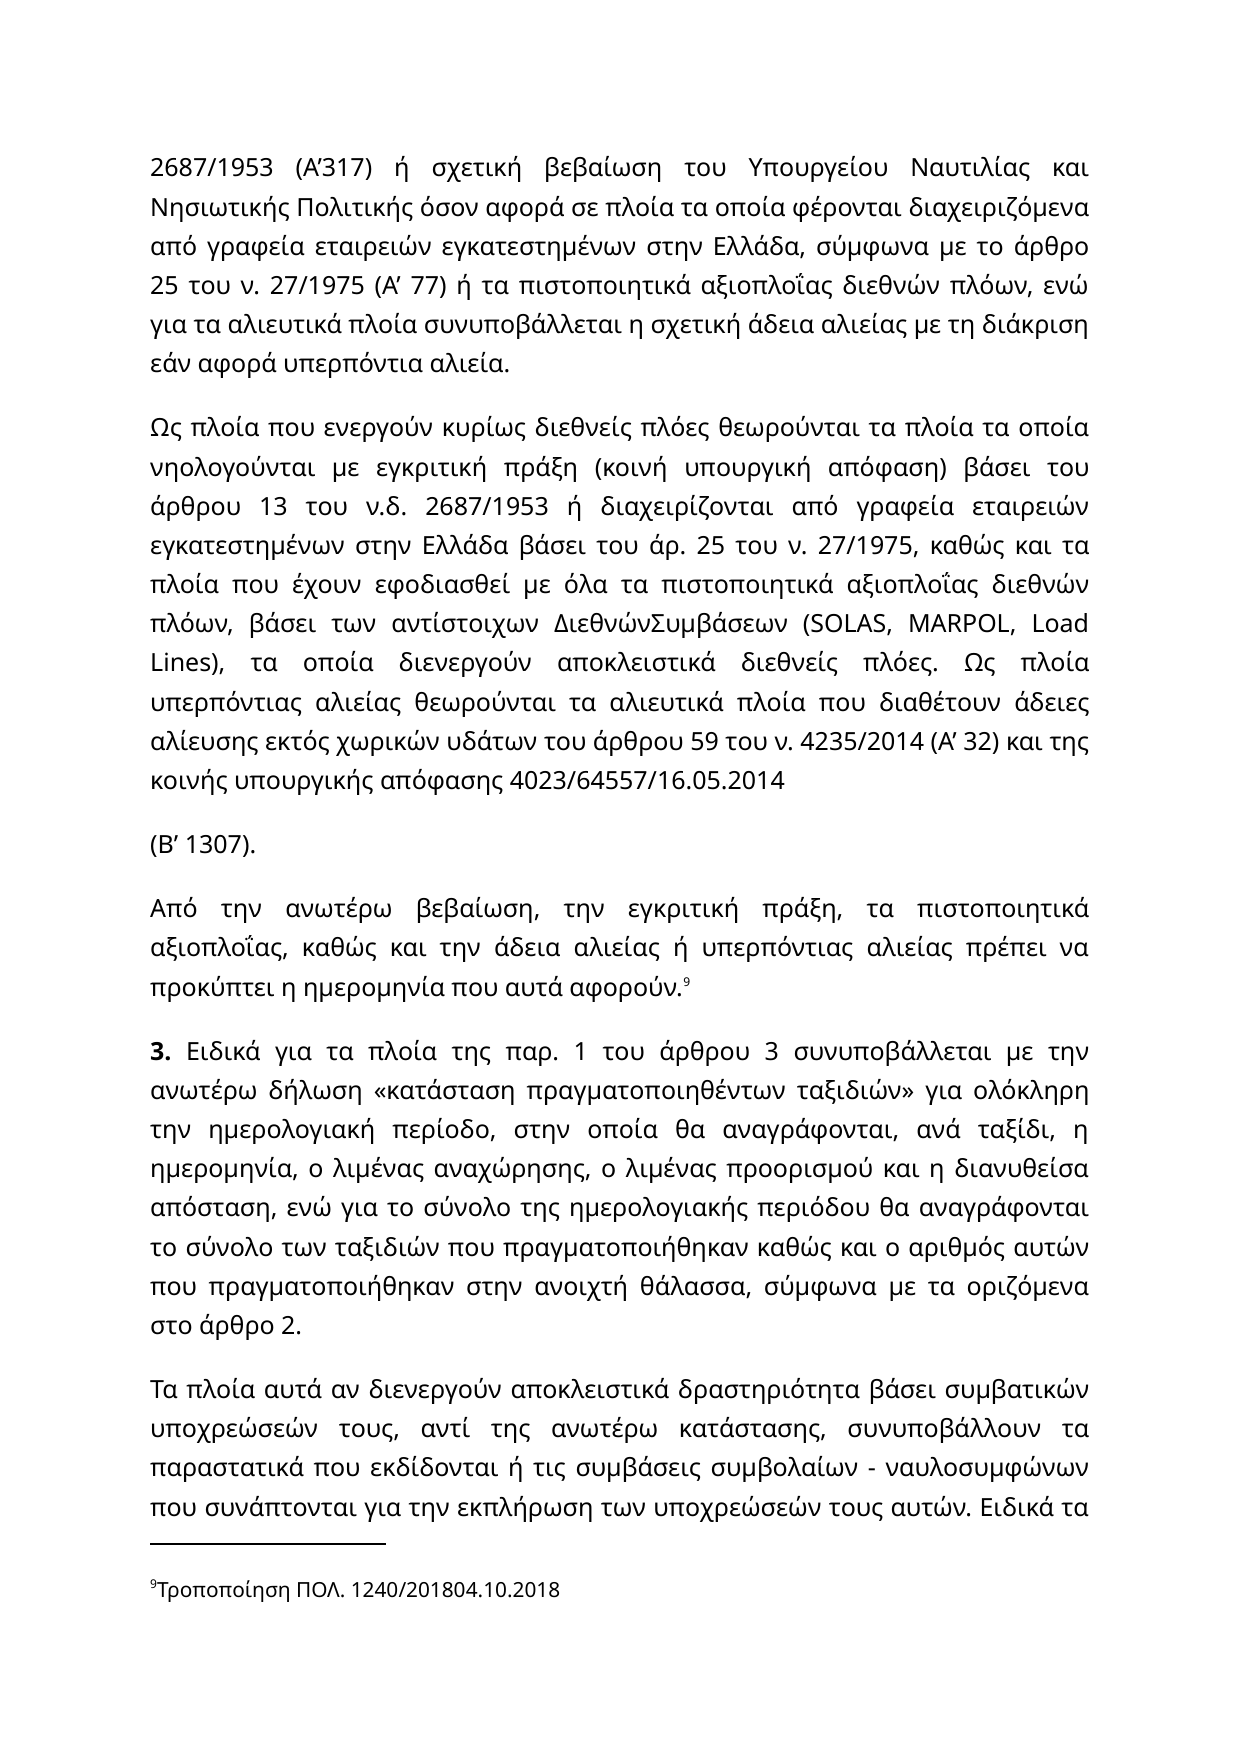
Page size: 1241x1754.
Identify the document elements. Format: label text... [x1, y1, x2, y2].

text Ως πλοία που ενεργούν κυρίως διεθνείς πλόες θεωρούνται τα πλοία τα οποία νηολογούνται με εγκριτική πράξη (κοινή υπουργική απόφαση) βάσει του άρθρου 13 του ν.δ. 2687/1953 ή διαχειρίζονται από γραφεία εταιρειών εγκατεστημένων στην Ελλάδα βάσει του άρ. 25 του ν. 27/1975, καθώς και τα πλοία που έχουν εφοδιασθεί με όλα τα πιστοποιητικά αξιοπλοΐας διεθνών πλόων, βάσει των αντίστοιχων ΔιεθνώνΣυμβάσεων (SOLAS, MARPOL, Load Lines), τα οποία διενεργούν αποκλειστικά διεθνείς πλόες. Ως πλοία υπερπόντιας αλιείας θεωρούνται τα αλιευτικά πλοία που διαθέτουν άδειες αλίευσης εκτός χωρικών υδάτων του άρθρου 59 του ν. 4235/2014 (Α’ 32) και της κοινής υπουργικής απόφασης 4023/64557/16.05.2014 [150, 410, 1090, 797]
text Από την ανωτέρω βεβαίωση, την εγκριτική πράξη, τα πιστοποιητικά αξιοπλοΐας, καθώς και την άδεια αλιείας ή υπερπόντιας αλιείας πρέπει να προκύπτει η ημερομηνία που αυτά αφορούν. [150, 891, 1090, 1003]
text 2687/1953 (Α’317) ή σχετική βεβαίωση του Υπουργείου Ναυτιλίας και Νησιωτικής Πολιτικής όσον αφορά σε πλοία τα οποία φέρονται διαχειριζόμενα από γραφεία εταιρειών εγκατεστημένων στην Ελλάδα, σύμφωνα με το άρθρο 25 του ν. 27/1975 (Α’ 77) ή τα πιστοποιητικά αξιοπλοΐας διεθνών πλόων, ενώ για τα αλιευτικά πλοία συνυποβάλλεται η σχετική άδεια αλιείας με τη διάκριση εάν αφορά υπερπόντια αλιεία. [150, 150, 1090, 380]
text Τα πλοία αυτά αν διενεργούν αποκλειστικά δραστηριότητα βάσει συμβατικών υποχρεώσεών τους, αντί της ανωτέρω κατάστασης, συνυποβάλλουν τα παραστατικά που εκδίδονται ή τις συμβάσεις συμβολαίων - ναυλοσυμφώνων που συνάπτονται για την εκπλήρωση των υποχρεώσεών τους αυτών. Ειδικά τα [150, 1372, 1090, 1523]
text Τροποποίηση ΠΟΛ. 1240/201804.10.2018 [150, 1576, 1090, 1604]
text (Β’ 1307). [150, 827, 1090, 861]
text 3. Ειδικά για τα πλοία της παρ. 1 του άρθρου 3 συνυποβάλλεται με την ανωτέρω δήλωση «κατάσταση πραγματοποιηθέντων ταξιδιών» για ολόκληρη την ημερολογιακή περίοδο, στην οποία θα αναγράφονται, ανά ταξίδι, η ημερομηνία, ο λιμένας αναχώρησης, ο λιμένας προορισμού και η διανυθείσα απόσταση, ενώ για το σύνολο της ημερολογιακής περιόδου θα αναγράφονται το σύνολο των ταξιδιών που πραγματοποιήθηκαν καθώς και ο αριθμός αυτών που πραγματοποιήθηκαν στην ανοιχτή θάλασσα, σύμφωνα με τα οριζόμενα στο άρθρο 2. [150, 1033, 1090, 1342]
